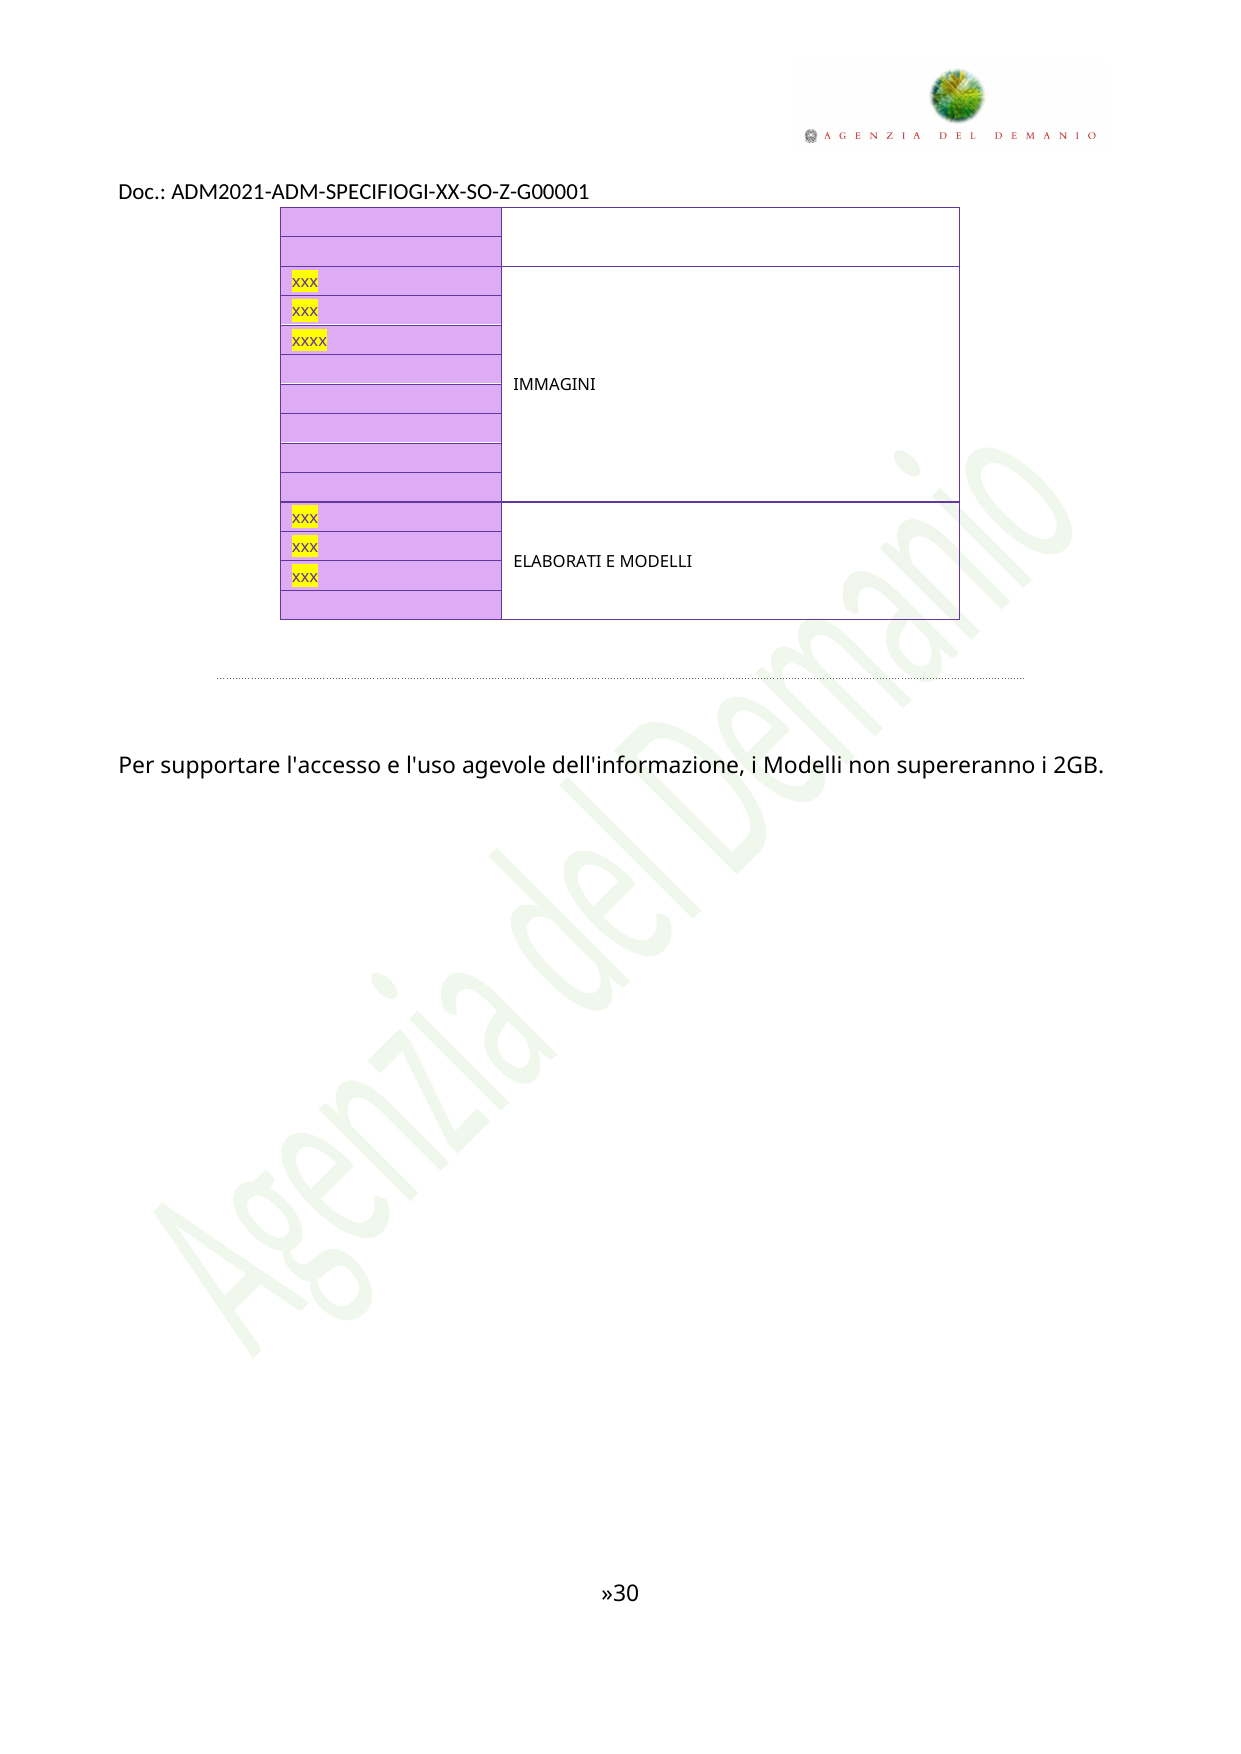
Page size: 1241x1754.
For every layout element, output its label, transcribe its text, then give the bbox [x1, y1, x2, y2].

table_cell xxx [281, 267, 501, 295]
table_cell [281, 444, 501, 472]
table_cell [281, 237, 501, 266]
table_cell xxx [281, 561, 501, 590]
table_cell [281, 473, 501, 501]
table_cell xxx [281, 532, 501, 560]
table_cell xxx [281, 503, 501, 531]
table_cell xxx [281, 296, 501, 324]
table_cell IMMAGINI [502, 267, 959, 501]
text Per supportare l'accesso e l'uso agevole dell'informazione, i Modelli non supereranno i 2GB. [758, 749, 1122, 780]
table_cell [281, 208, 501, 236]
table_cell [281, 385, 501, 413]
table_cell [502, 208, 959, 266]
table_cell ELABORATI E MODELLI [502, 503, 959, 619]
text Per supportare l'accesso e l'uso agevole dell'informazione, i Modelli non supereranno i 2GB. [118, 749, 641, 780]
table_cell xxxx [281, 326, 501, 354]
table_cell [281, 591, 501, 619]
text Per supportare l'accesso e l'uso agevole dell'informazione, i Modelli non supereranno i 2GB. [637, 749, 724, 780]
table_cell [281, 414, 501, 442]
table_cell [281, 355, 501, 383]
